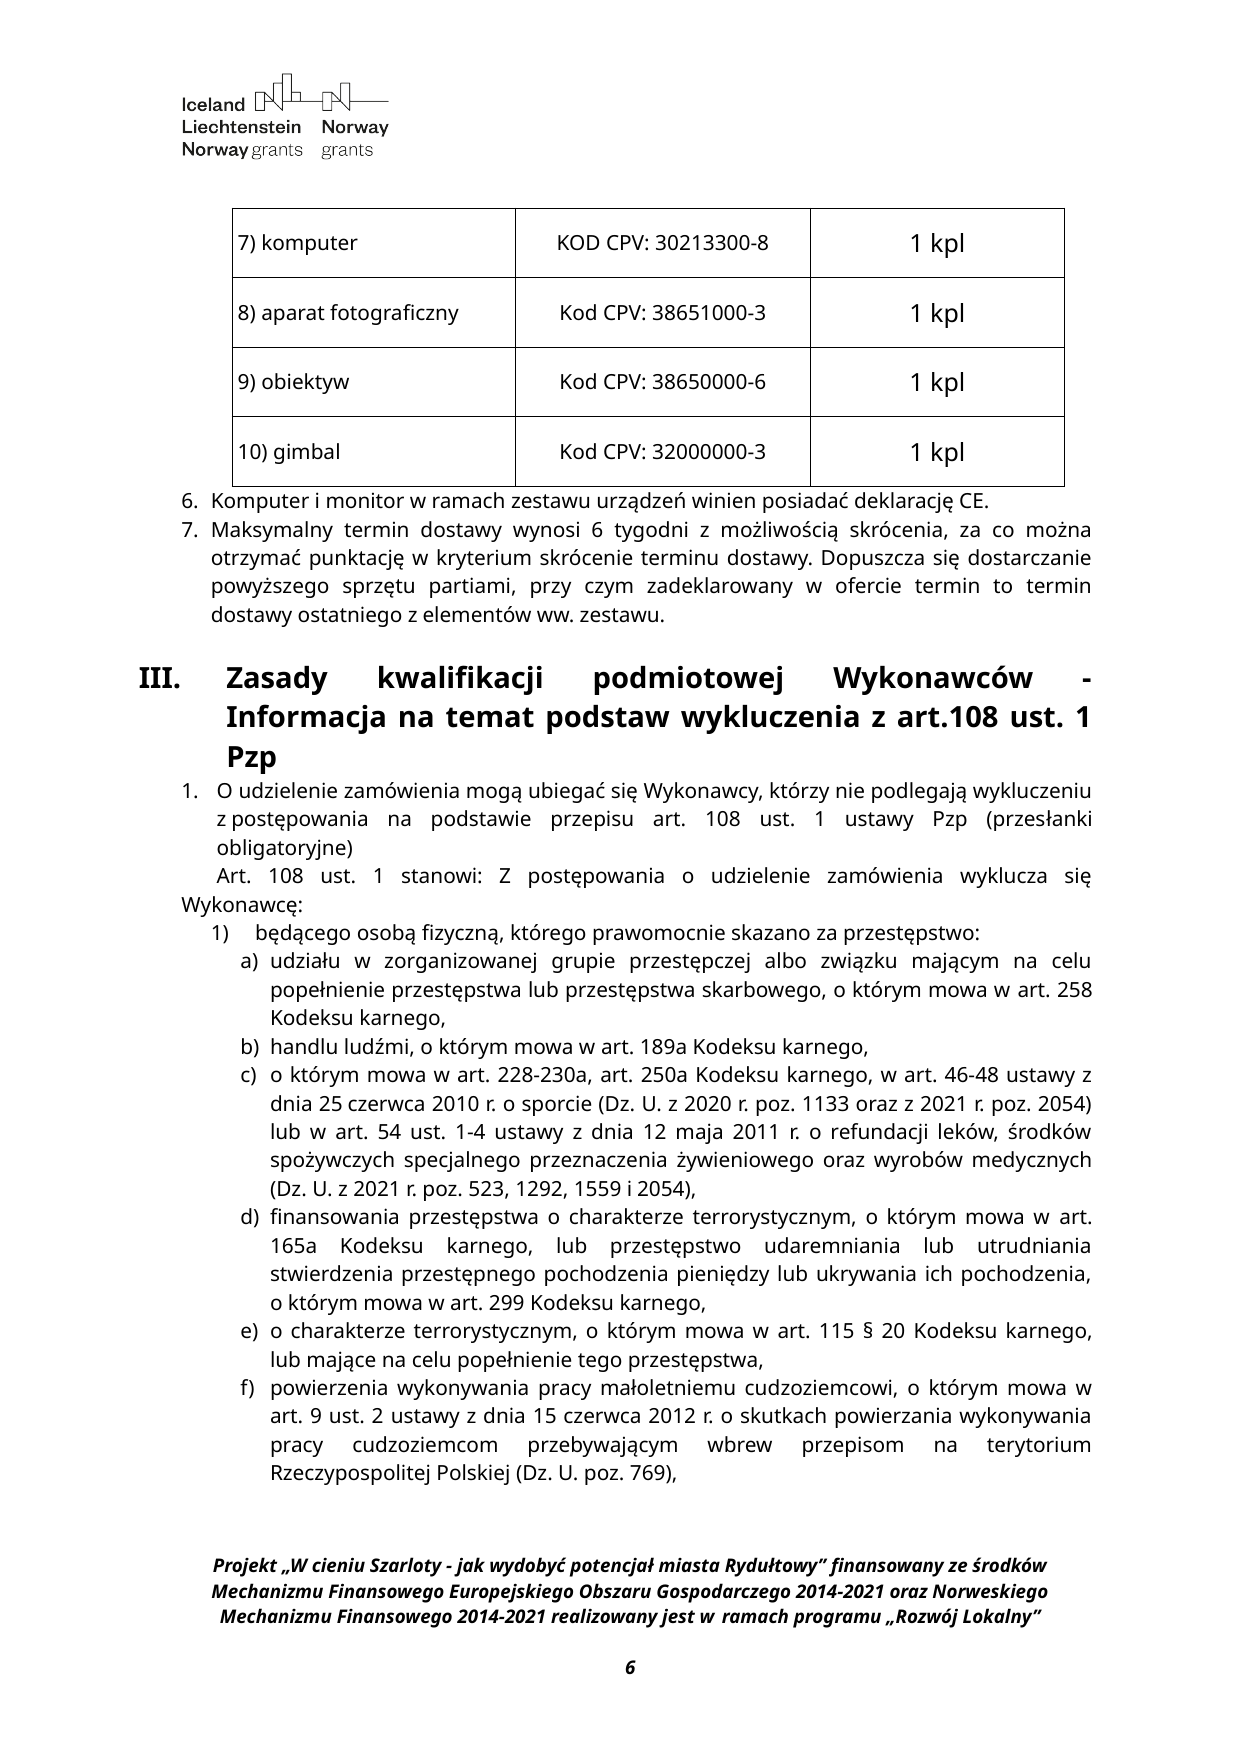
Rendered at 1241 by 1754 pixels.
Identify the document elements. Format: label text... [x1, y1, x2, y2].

list o którym mowa w art. 228-230a, art. 250a Kodeksu karnego, w art. 46-48 ustawy z dnia 25 czerwca 2010 r. o sporcie (Dz. U. z 2020 r. poz. 1133 oraz z 2021 r. poz. 2054) lub w art. 54 ust. 1-4 ustawy z dnia 12 maja 2011 r. o refundacji leków, środków spożywczych specjalnego przeznaczenia żywieniowego oraz wyrobów medycznych (Dz. U. z 2021 r. poz. 523, 1292, 1559 i 2054), [240, 1060, 1093, 1202]
table_cell Kod CPV: 38650000-6 [516, 348, 810, 416]
table_cell 7) komputer [233, 209, 515, 277]
table_cell 1 kpl [811, 417, 1064, 486]
list powierzenia wykonywania pracy małoletniemu cudzoziemcowi, o którym mowa w art. 9 ust. 2 ustawy z dnia 15 czerwca 2012 r. o skutkach powierzania wykonywania pracy cudzoziemcom przebywającym wbrew przepisom na terytorium Rzeczypospolitej Polskiej (Dz. U. poz. 769), [240, 1373, 1093, 1487]
table_cell 9) obiektyw [233, 348, 515, 416]
table_cell KOD CPV: 30213300-8 [516, 209, 810, 277]
subtitle Zasady kwalifikacji podmiotowej Wykonawców - Informacja na temat podstaw wykluczenia z art.108 ust. 1 Pzp [181, 657, 1093, 776]
table_cell 1 kpl [811, 209, 1064, 277]
list udziału w zorganizowanej grupie przestępczej albo związku mającym na celu popełnienie przestępstwa lub przestępstwa skarbowego, o którym mowa w art. 258 Kodeksu karnego, [240, 947, 1093, 1032]
list będącego osobą fizyczną, którego prawomocnie skazano za przestępstwo: [211, 918, 1093, 947]
text Art. 108 ust. 1 stanowi: Z postępowania o udzielenie zamówienia wyklucza się Wykonawcę: [181, 861, 1093, 918]
list O udzielenie zamówienia mogą ubiegać się Wykonawcy, którzy nie podlegają wykluczeniu z postępowania na podstawie przepisu art. 108 ust. 1 ustawy Pzp (przesłanki obligatoryjne) [181, 776, 1093, 861]
table_cell Kod CPV: 38651000-3 [516, 278, 810, 347]
table_cell 8) aparat fotograficzny [233, 278, 515, 347]
list Komputer i monitor w ramach zestawu urządzeń winien posiadać deklarację CE. [181, 486, 1093, 515]
list o charakterze terrorystycznym, o którym mowa w art. 115 § 20 Kodeksu karnego, lub mające na celu popełnienie tego przestępstwa, [240, 1316, 1093, 1373]
table_cell 1 kpl [811, 348, 1064, 416]
list handlu ludźmi, o którym mowa w art. 189a Kodeksu karnego, [240, 1032, 1093, 1060]
list Maksymalny termin dostawy wynosi 6 tygodni z możliwością skrócenia, za co można otrzymać punktację w kryterium skrócenie terminu dostawy. Dopuszcza się dostarczanie powyższego sprzętu partiami, przy czym zadeklarowany w ofercie termin to termin dostawy ostatniego z elementów ww. zestawu. [181, 515, 1093, 628]
table_cell 1 kpl [811, 278, 1064, 347]
list finansowania przestępstwa o charakterze terrorystycznym, o którym mowa w art. 165a Kodeksu karnego, lub przestępstwo udaremniania lub utrudniania stwierdzenia przestępnego pochodzenia pieniędzy lub ukrywania ich pochodzenia, o którym mowa w art. 299 Kodeksu karnego, [240, 1202, 1093, 1316]
table_cell Kod CPV: 32000000-3 [516, 417, 810, 486]
table_cell 10) gimbal [233, 417, 515, 486]
